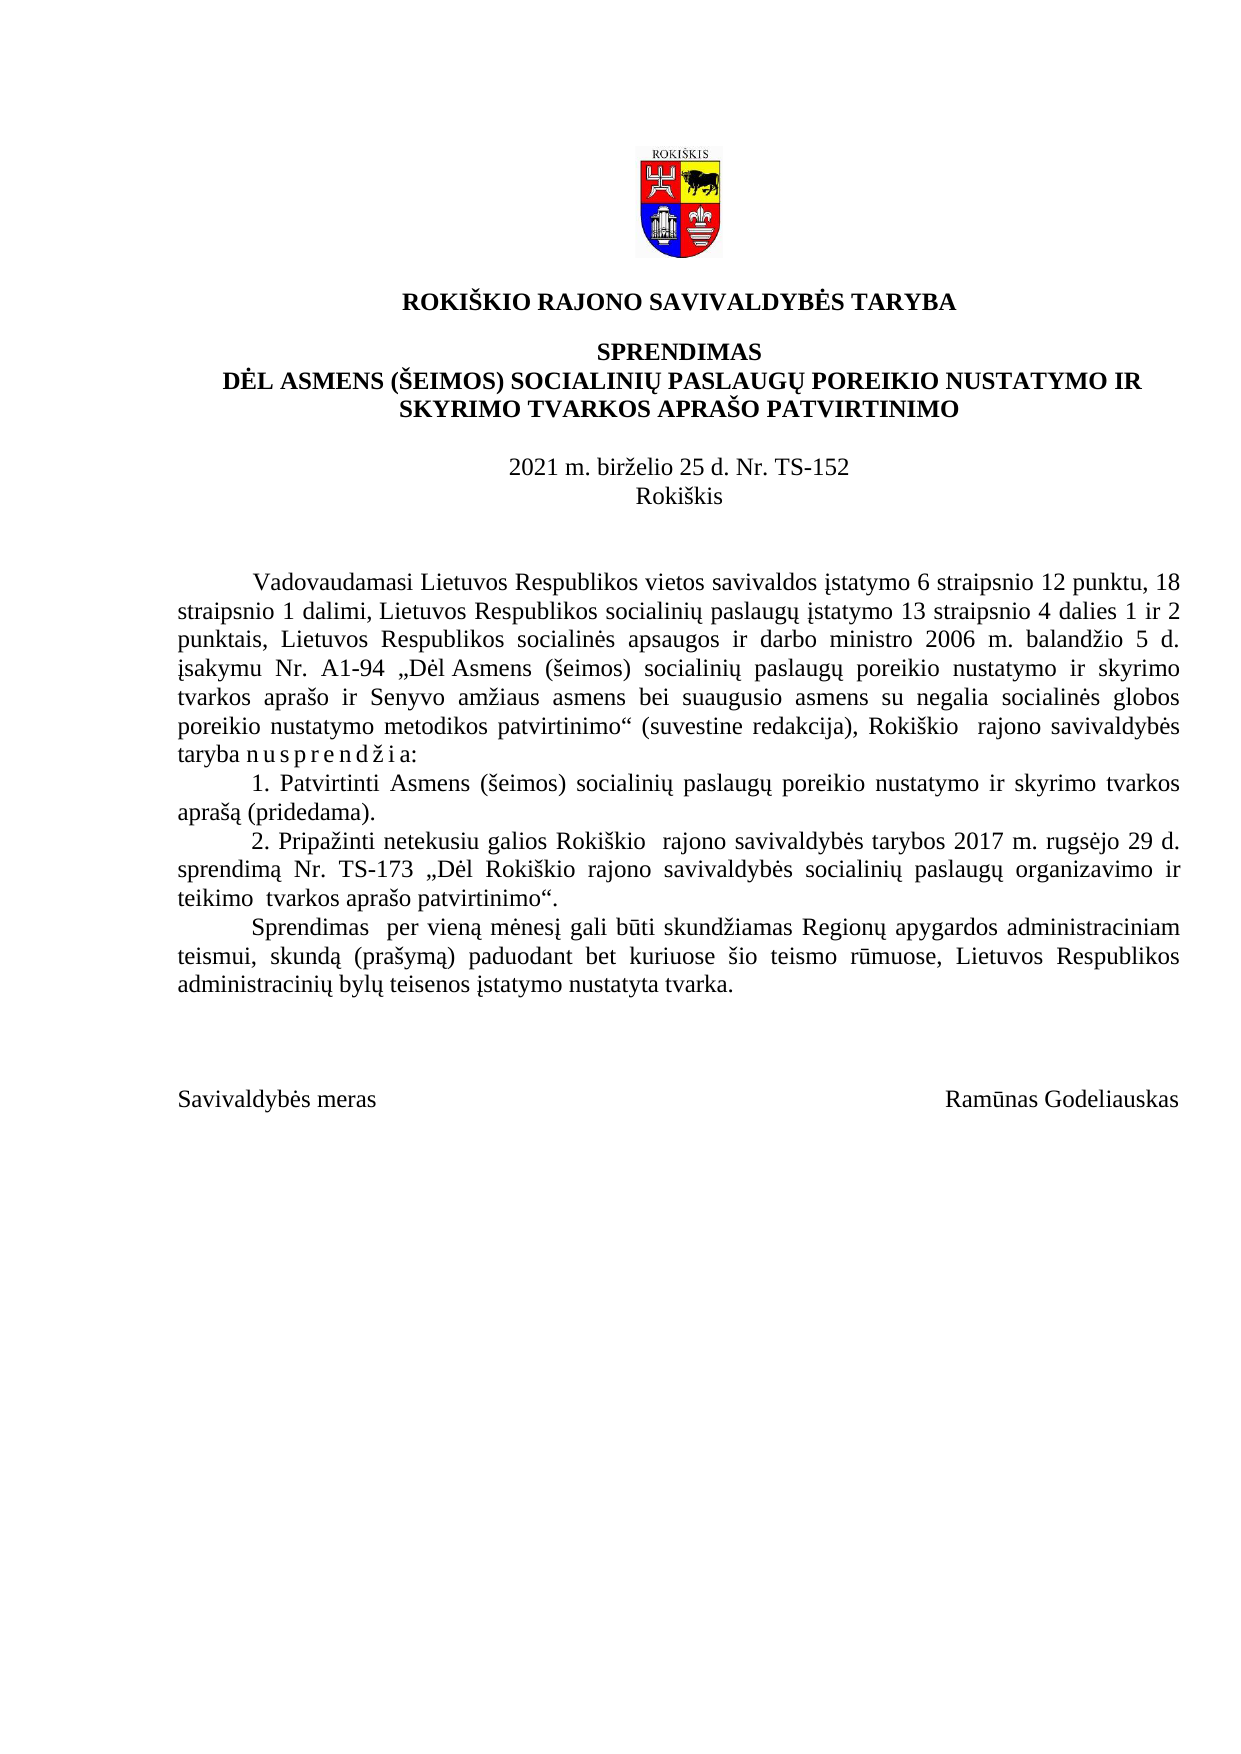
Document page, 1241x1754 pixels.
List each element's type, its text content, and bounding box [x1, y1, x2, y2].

text ROKIŠKIO RAJONO SAVIVALDYBĖS TARYBA [177, 287, 1181, 315]
text Rokiškis [177, 481, 1181, 509]
text 1. Patvirtinti Asmens (šeimos) socialinių paslaugų poreikio nustatymo ir skyrimo tvarkos aprašą (pridedama). [177, 768, 1181, 826]
text 2. Pripažinti netekusiu galios Rokiškio rajono savivaldybės tarybos 2017 m. rugsėjo 29 d. sprendimą Nr. TS-173 „Dėl Rokiškio rajono savivaldybės socialinių paslaugų organizavimo ir teikimo tvarkos aprašo patvirtinimo“. [177, 826, 1181, 912]
text Vadovaudamasi Lietuvos Respublikos vietos savivaldos įstatymo 6 straipsnio 12 punktu, 18 straipsnio 1 dalimi, Lietuvos Respublikos socialinių paslaugų įstatymo 13 straipsnio 4 dalies 1 ir 2 punktais, Lietuvos Respublikos socialinės apsaugos ir darbo ministro 2006 m. balandžio 5 d. įsakymu Nr. A1-94 „Dėl Asmens (šeimos) socialinių paslaugų poreikio nustatymo ir skyrimo tvarkos aprašo ir Senyvo amžiaus asmens bei suaugusio asmens su negalia socialinės globos poreikio nustatymo metodikos patvirtinimo“ (suvestine redakcija), Rokiškio rajono savivaldybės taryba nusprendžia: [177, 567, 1181, 768]
text SPRENDIMAS [177, 337, 1181, 366]
text DĖL ASMENS (ŠEIMOS) SOCIALINIŲ PASLAUGŲ POREIKIO NUSTATYMO IR SKYRIMO TVARKOS APRAŠO PATVIRTINIMO [177, 366, 1181, 423]
text Savivaldybės meras Ramūnas Godeliauskas [177, 1084, 1181, 1113]
text 2021 m. birželio 25 d. Nr. TS-152 [177, 452, 1181, 481]
text Sprendimas per vieną mėnesį gali būti skundžiamas Regionų apygardos administraciniam teismui, skundą (prašymą) paduodant bet kuriuose šio teismo rūmuose, Lietuvos Respublikos administracinių bylų teisenos įstatymo nustatyta tvarka. [177, 912, 1181, 998]
